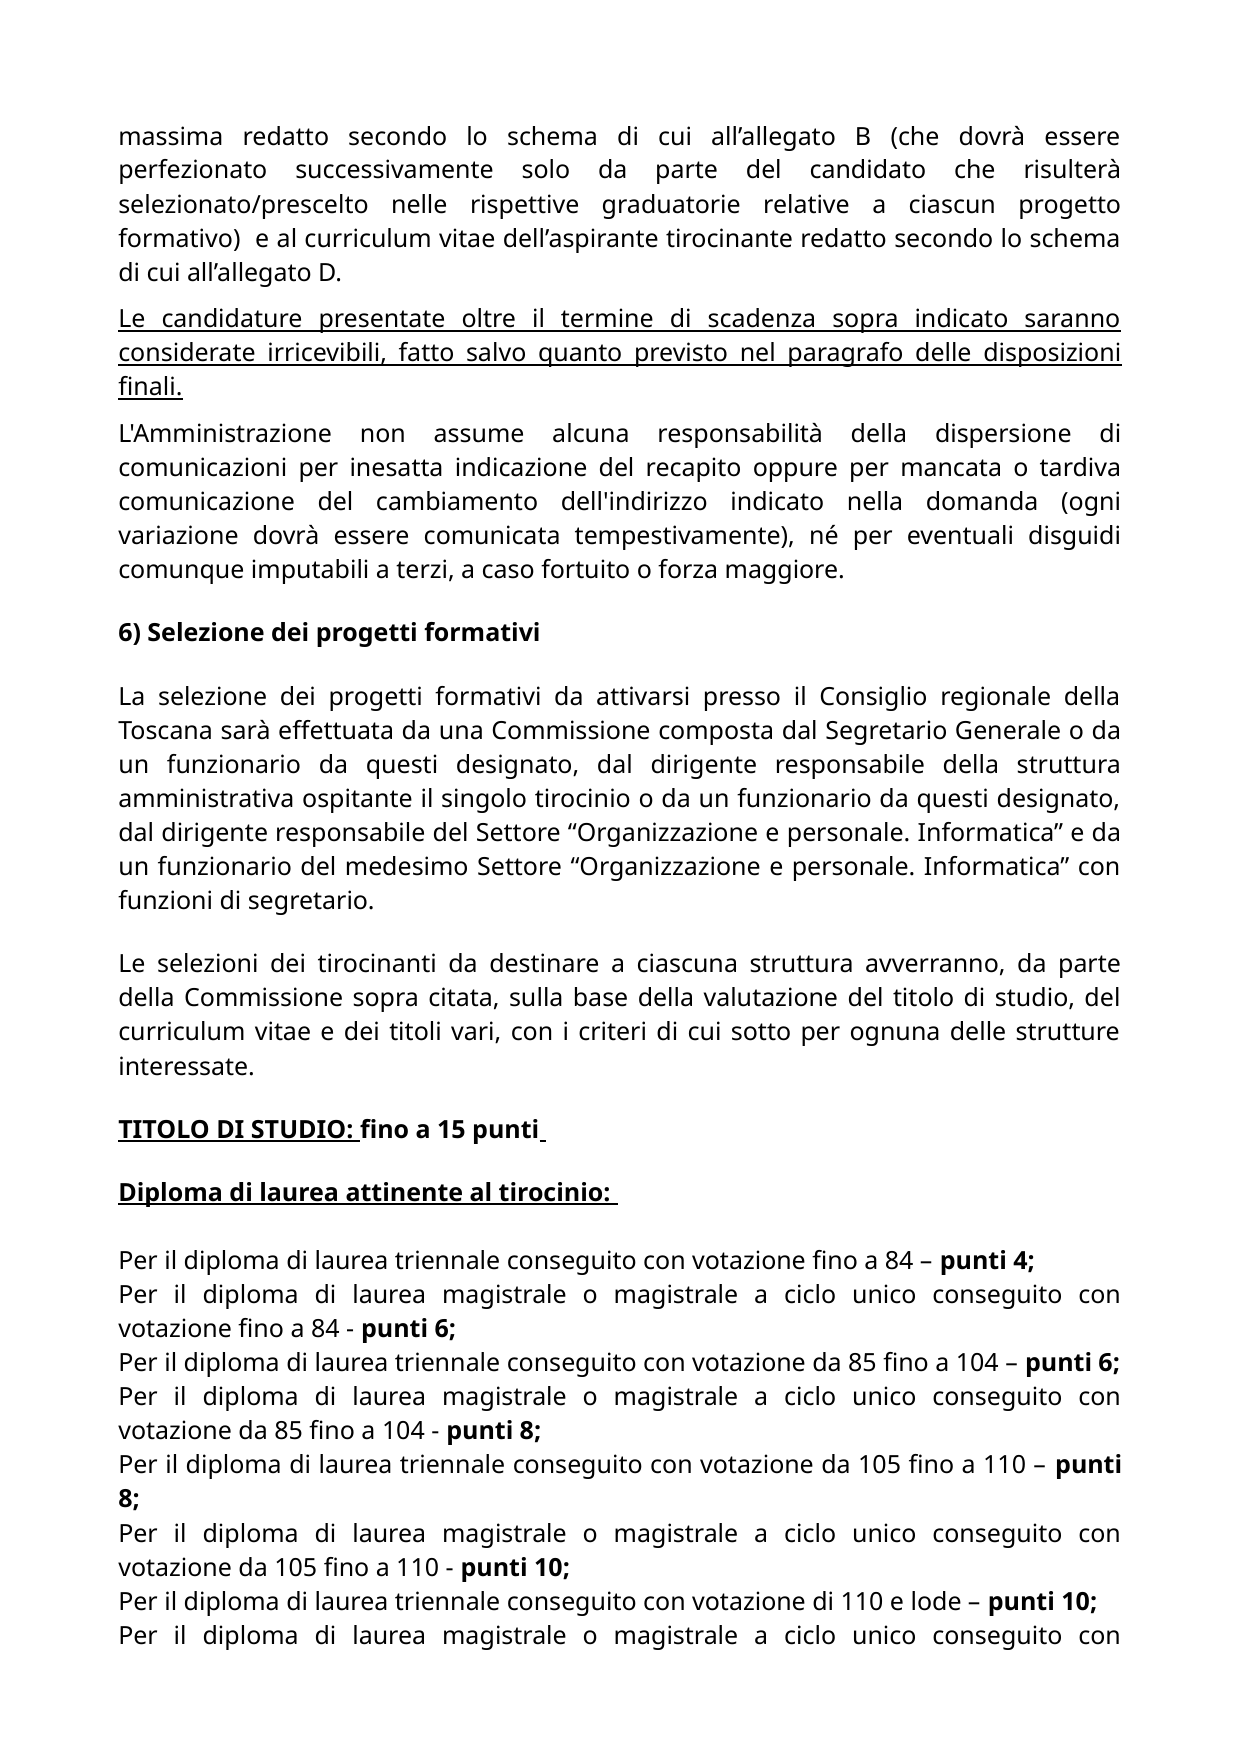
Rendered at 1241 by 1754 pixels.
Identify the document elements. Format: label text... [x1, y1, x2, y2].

text Le candidature presentate oltre il termine di scadenza sopra indicato saranno considerate irricevibili, fatto salvo quanto previsto nel paragrafo delle disposizioni [118, 301, 1122, 364]
text Per il diploma di laurea triennale conseguito con votazione da 85 fino a 104 – punti 6; [118, 1345, 1122, 1379]
text La selezione dei progetti formativi da attivarsi presso il Consiglio regionale della Toscana sarà effettuata da una Commissione composta dal Segretario Generale o da un funzionario da questi designato, dal dirigente responsabile della struttura amministrativa ospitante il singolo tirocinio o da un funzionario da questi designato, dal dirigente responsabile del Settore “Organizzazione e personale. Informatica” e da un funzionario del medesimo Settore “Organizzazione e personale. Informatica” con funzioni di segretario. [118, 678, 1122, 917]
text L'Amministrazione non assume alcuna responsabilità della dispersione di comunicazioni per inesatta indicazione del recapito oppure per mancata o tardiva comunicazione del cambiamento dell'indirizzo indicato nella domanda (ogni variazione dovrà essere comunicata tempestivamente), né per eventuali disguidi comunque imputabili a terzi, a caso fortuito o forza maggiore. [118, 416, 1122, 586]
text Per il diploma di laurea magistrale o magistrale a ciclo unico conseguito con [118, 1617, 1122, 1651]
text Per il diploma di laurea triennale conseguito con votazione fino a 84 – punti 4; [118, 1243, 1122, 1277]
text Per il diploma di laurea triennale conseguito con votazione di 110 e lode – punti 10; [118, 1583, 1122, 1617]
text Le selezioni dei tirocinanti da destinare a ciascuna struttura avverranno, da parte della Commissione sopra citata, sulla base della valutazione del titolo di studio, del curriculum vitae e dei titoli vari, con i criteri di cui sotto per ognuna delle strutture interessate. [118, 946, 1122, 1082]
text Per il diploma di laurea magistrale o magistrale a ciclo unico conseguito con votazione fino a 84 - punti 6; [118, 1277, 1122, 1345]
text Diploma di laurea attinente al tirocinio: [118, 1174, 1122, 1209]
text finali. [118, 366, 1122, 403]
text Per il diploma di laurea magistrale o magistrale a ciclo unico conseguito con votazione da 105 fino a 110 - punti 10; [118, 1515, 1122, 1583]
text Per il diploma di laurea triennale conseguito con votazione da 105 fino a 110 – punti 8; [118, 1447, 1122, 1515]
text massima redatto secondo lo schema di cui all’allegato B (che dovrà essere perfezionato successivamente solo da parte del candidato che risulterà selezionato/prescelto nelle rispettive graduatorie relative a ciascun progetto formativo) e al curriculum vitae dell’aspirante tirocinante redatto secondo lo schema di cui all’allegato D. [118, 118, 1122, 288]
text Per il diploma di laurea magistrale o magistrale a ciclo unico conseguito con votazione da 85 fino a 104 - punti 8; [118, 1379, 1122, 1447]
text 6) Selezione dei progetti formativi [118, 615, 1122, 649]
text TITOLO DI STUDIO: fino a 15 punti [118, 1111, 1122, 1145]
